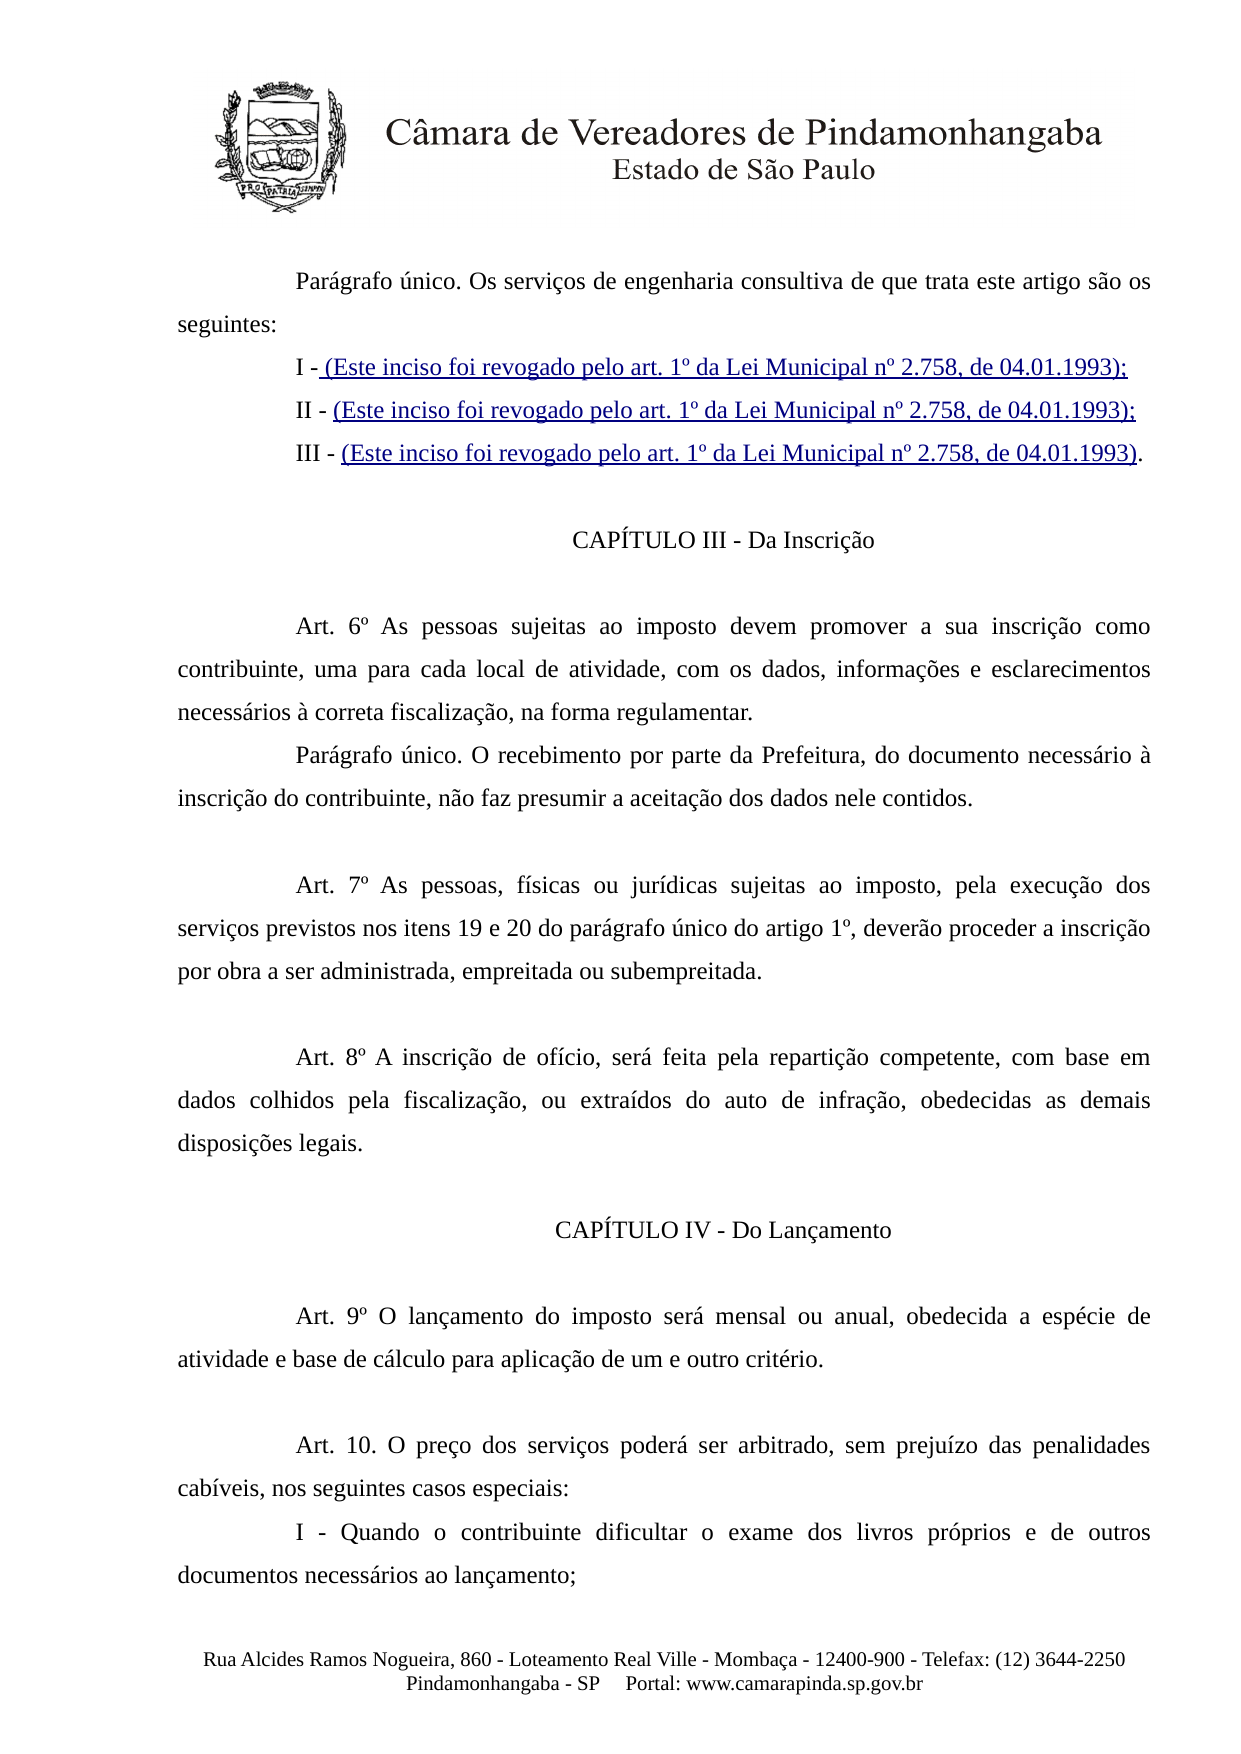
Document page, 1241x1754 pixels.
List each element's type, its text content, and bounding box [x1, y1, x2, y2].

text Parágrafo único. O recebimento por parte da Prefeitura, do documento necessário à inscrição do contribuinte, não faz presumir a aceitação dos dados nele contidos. [177, 740, 1152, 812]
text I - (Este inciso foi revogado pelo art. 1º da Lei Municipal nº 2.758, de 04.01.1993); [177, 352, 1152, 381]
picture [193, 68, 1135, 228]
text Art. 8º A inscrição de ofício, será feita pela repartição competente, com base em dados colhidos pela fiscalização, ou extraídos do auto de infração, obedecidas as demais disposições legais. [177, 1042, 1152, 1157]
text Art. 6º As pessoas sujeitas ao imposto devem promover a sua inscrição como contribuinte, uma para cada local de atividade, com os dados, informações e esclarecimentos necessários à correta fiscalização, na forma regulamentar. [177, 611, 1152, 726]
text III - (Este inciso foi revogado pelo art. 1º da Lei Municipal nº 2.758, de 04.01.1993). [177, 438, 1152, 467]
text II - (Este inciso foi revogado pelo art. 1º da Lei Municipal nº 2.758, de 04.01.1993); [177, 395, 1152, 424]
text Art. 10. O preço dos serviços poderá ser arbitrado, sem prejuízo das penalidades cabíveis, nos seguintes casos especiais: [177, 1430, 1152, 1502]
text CAPÍTULO III - Da Inscrição [177, 525, 1152, 553]
text CAPÍTULO IV - Do Lançamento [177, 1215, 1152, 1243]
text I - Quando o contribuinte dificultar o exame dos livros próprios e de outros documentos necessários ao lançamento; [177, 1517, 1152, 1588]
text Art. 7º As pessoas, físicas ou jurídicas sujeitas ao imposto, pela execução dos serviços previstos nos itens 19 e 20 do parágrafo único do artigo 1º, deverão proceder a inscrição por obra a ser administrada, empreitada ou subempreitada. [177, 870, 1152, 985]
text Art. 9º O lançamento do imposto será mensal ou anual, obedecida a espécie de atividade e base de cálculo para aplicação de um e outro critério. [177, 1301, 1152, 1373]
text Parágrafo único. Os serviços de engenharia consultiva de que trata este artigo são os seguintes: [177, 266, 1152, 338]
